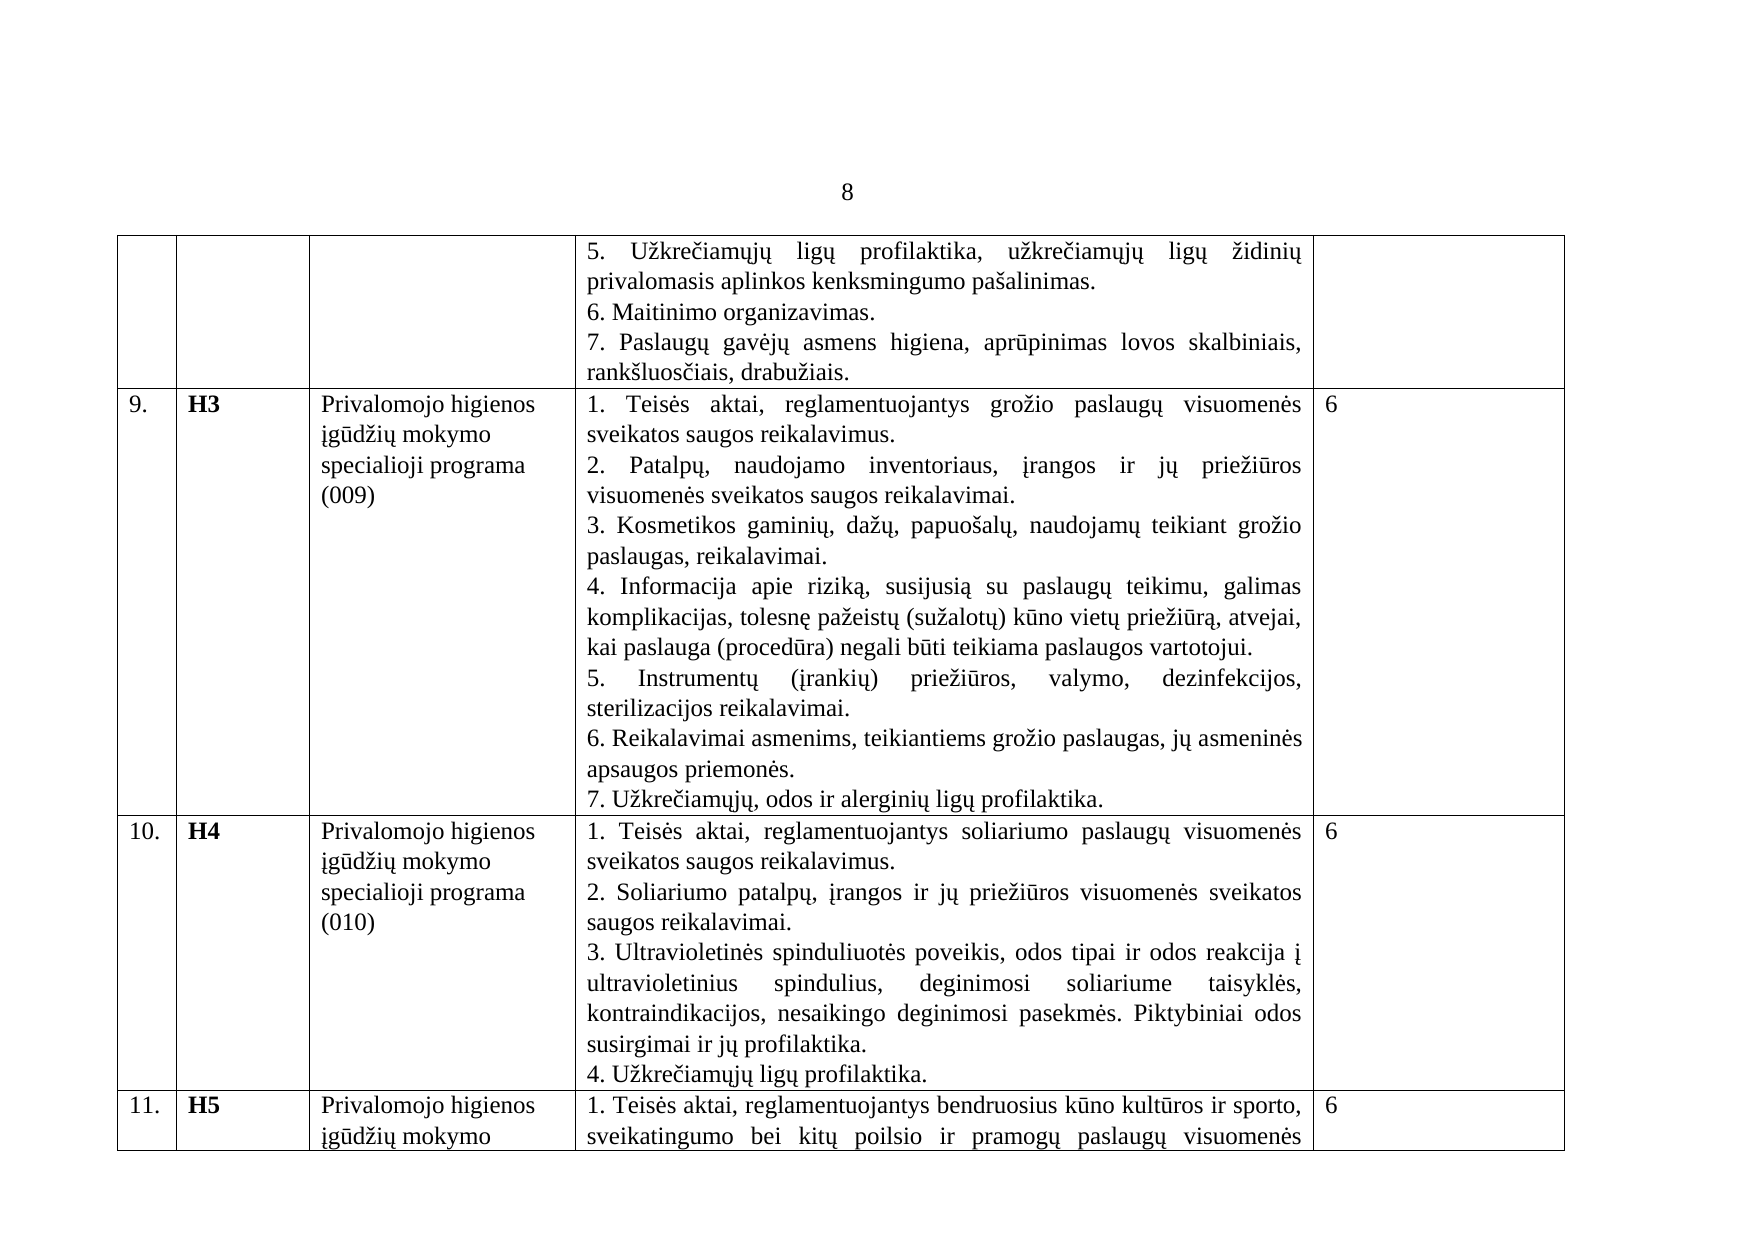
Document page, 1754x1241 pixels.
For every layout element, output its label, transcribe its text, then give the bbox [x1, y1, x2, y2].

table_cell 10. [118, 816, 176, 1089]
table_cell 6 [1314, 389, 1564, 815]
table_cell 9. [118, 389, 176, 815]
table_cell 6 [1314, 816, 1564, 1089]
table_cell 1. Teisės aktai, reglamentuojantys bendruosius kūno kultūros ir sporto, sveikatingumo bei kitų poilsio ir pramogų paslaugų visuomenės [576, 1091, 1313, 1150]
table_cell 5. Užkrečiamųjų ligų profilaktika, užkrečiamųjų ligų židinių privalomasis aplinkos kenksmingumo pašalinimas. 6. Maitinimo organizavimas. 7. Paslaugų gavėjų asmens higiena, aprūpinimas lovos skalbiniais, rankšluosčiais, drabužiais. [576, 236, 1313, 388]
table_cell 1. Teisės aktai, reglamentuojantys soliariumo paslaugų visuomenės sveikatos saugos reikalavimus. 2. Soliariumo patalpų, įrangos ir jų priežiūros visuomenės sveikatos saugos reikalavimai. 3. Ultravioletinės spinduliuotės poveikis, odos tipai ir odos reakcija į ultravioletinius spindulius, deginimosi soliariume taisyklės, kontraindikacijos, nesaikingo deginimosi pasekmės. Piktybiniai odos susirgimai ir jų profilaktika. 4. Užkrečiamųjų ligų profilaktika. [576, 816, 1313, 1089]
table_cell [310, 236, 575, 388]
table_cell H5 [177, 1091, 309, 1150]
table_cell [177, 236, 309, 388]
table_cell Privalomojo higienos įgūdžių mokymo [310, 1091, 575, 1150]
table_cell H4 [177, 816, 309, 1089]
table_cell Privalomojo higienos įgūdžių mokymo specialioji programa (010) [310, 816, 575, 1089]
table_cell [118, 236, 176, 388]
table_cell [1314, 236, 1564, 388]
table_cell 6 [1314, 1091, 1564, 1150]
table_cell Privalomojo higienos įgūdžių mokymo specialioji programa (009) [310, 389, 575, 815]
table_cell 11. [118, 1091, 176, 1150]
table_cell H3 [177, 389, 309, 815]
table_cell 1. Teisės aktai, reglamentuojantys grožio paslaugų visuomenės sveikatos saugos reikalavimus. 2. Patalpų, naudojamo inventoriaus, įrangos ir jų priežiūros visuomenės sveikatos saugos reikalavimai. 3. Kosmetikos gaminių, dažų, papuošalų, naudojamų teikiant grožio paslaugas, reikalavimai. 4. Informacija apie riziką, susijusią su paslaugų teikimu, galimas komplikacijas, tolesnę pažeistų (sužalotų) kūno vietų priežiūrą, atvejai, kai paslauga (procedūra) negali būti teikiama paslaugos vartotojui. 5. Instrumentų (įrankių) priežiūros, valymo, dezinfekcijos, sterilizacijos reikalavimai. 6. Reikalavimai asmenims, teikiantiems grožio paslaugas, jų asmeninės apsaugos priemonės. 7. Užkrečiamųjų, odos ir alerginių ligų profilaktika. [576, 389, 1313, 815]
